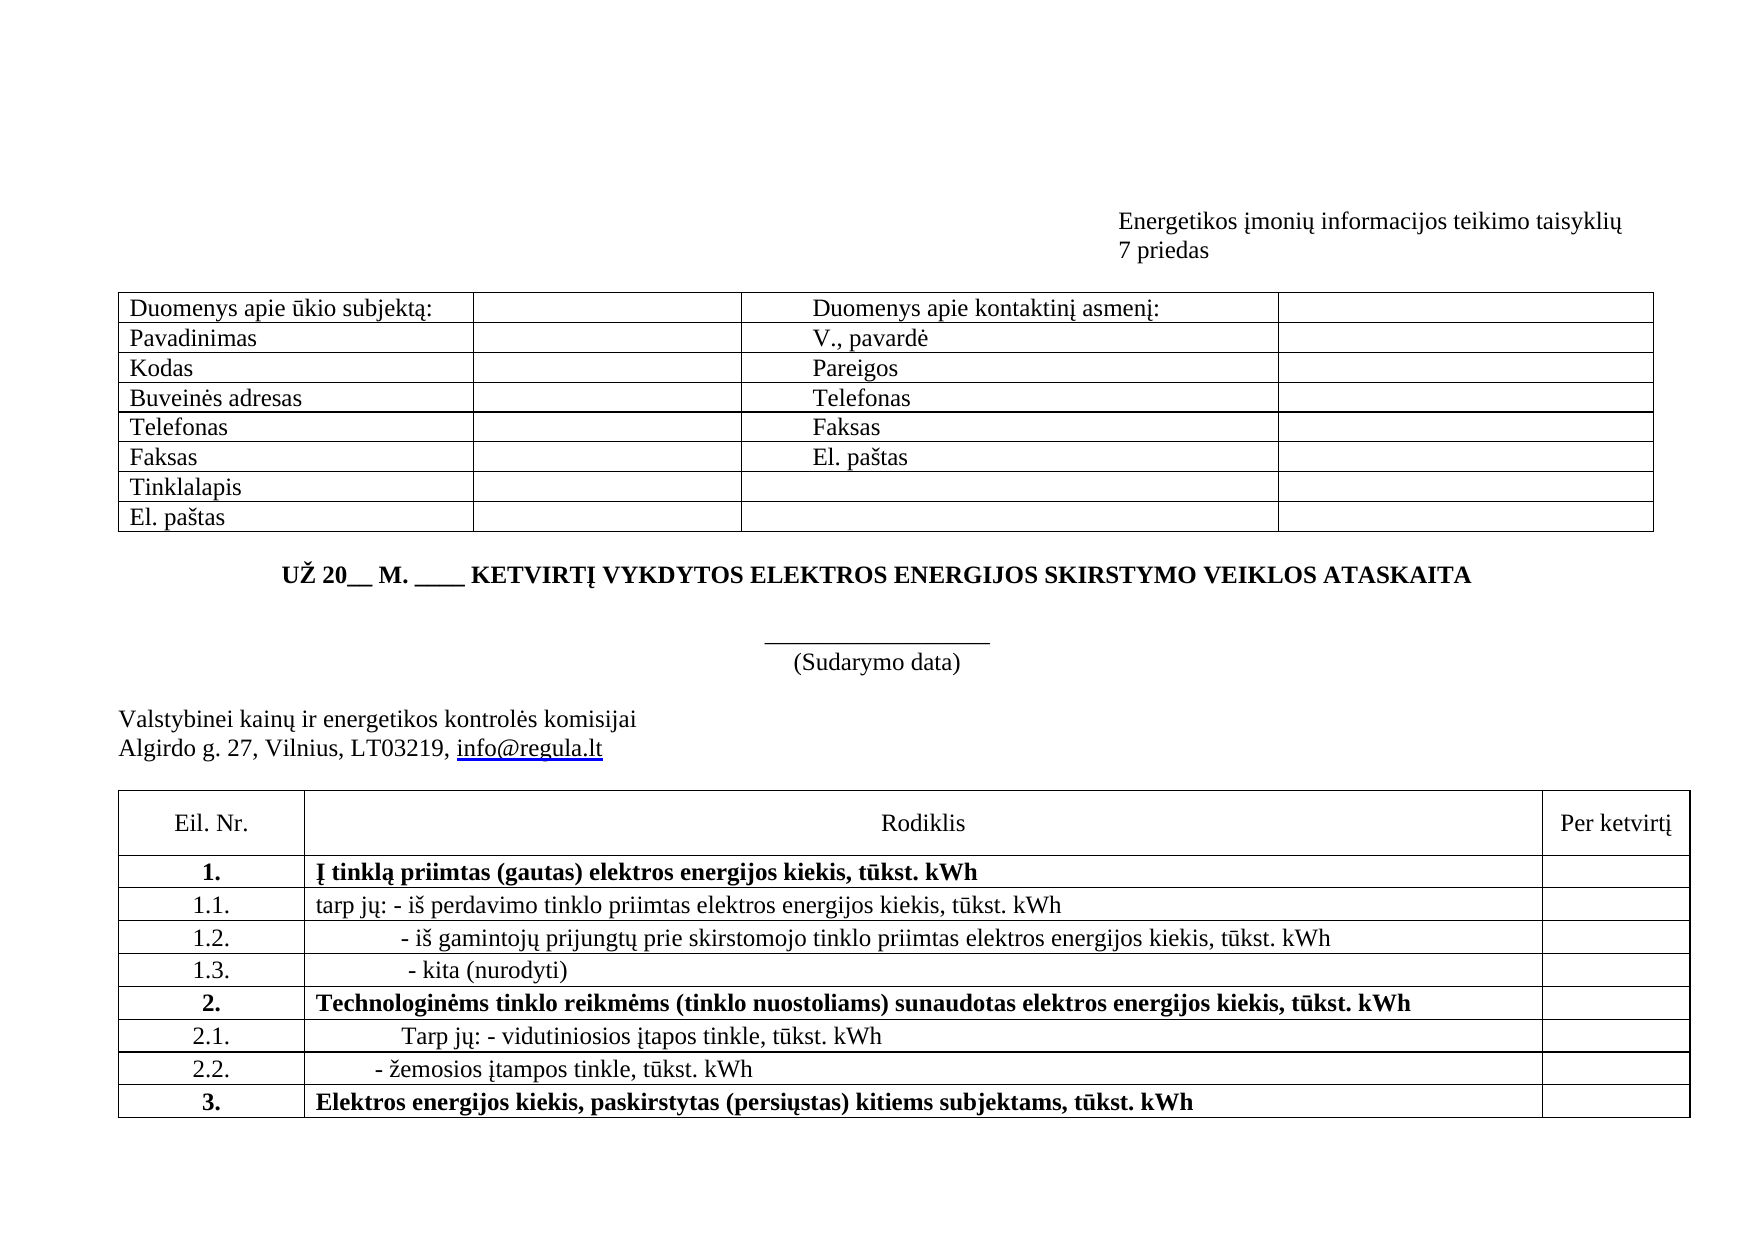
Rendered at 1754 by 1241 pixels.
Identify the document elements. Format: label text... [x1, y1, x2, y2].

table_cell Tinklalapis [119, 472, 473, 501]
text __________________ [118, 618, 1636, 647]
table_cell 1.2. [119, 921, 304, 953]
table_cell tarp jų: - iš perdavimo tinklo priimtas elektros energijos kiekis, tūkst. kWh [305, 888, 1542, 920]
text (Sudarymo data) [118, 647, 1636, 675]
table_cell 2. [119, 987, 304, 1018]
table_cell Tarp jų: - vidutiniosios įtapos tinkle, tūkst. kWh [305, 1020, 1542, 1051]
text Energetikos įmonių informacijos teikimo taisyklių [1118, 206, 1636, 235]
table_cell [474, 353, 741, 382]
table_cell Į tinklą priimtas (gautas) elektros energijos kiekis, tūkst. kWh [305, 856, 1542, 887]
table_cell V., pavardė [742, 323, 1278, 352]
table_cell 2.1. [119, 1020, 304, 1051]
table_cell [474, 502, 741, 531]
table_cell Faksas [119, 442, 473, 471]
table_header [1279, 293, 1653, 322]
table_cell 1.1. [119, 888, 304, 920]
table_cell [1279, 502, 1653, 531]
table_cell [474, 472, 741, 501]
table_cell [474, 323, 741, 352]
table_header [474, 293, 741, 322]
text Valstybinei kainų ir energetikos kontrolės komisijai [118, 704, 1636, 733]
table_cell Pareigos [742, 353, 1278, 382]
table_cell [1279, 472, 1653, 501]
table_cell Buveinės adresas [119, 383, 473, 411]
table_cell Technologinėms tinklo reikmėms (tinklo nuostoliams) sunaudotas elektros energijos kiekis, tūkst. kWh [305, 987, 1542, 1018]
table_cell [742, 472, 1278, 501]
text UŽ 20__ M. ____ KETVIRTĮ VYKDYTOS ELEKTROS ENERGIJOS SKIRSTYMO VEIKLOS ATASKAITA [118, 560, 1636, 589]
table_cell [474, 442, 741, 471]
table_cell - iš gamintojų prijungtų prie skirstomojo tinklo priimtas elektros energijos kiekis, tūkst. kWh [305, 921, 1542, 953]
table_cell [1543, 888, 1689, 920]
text Algirdo g. 27, Vilnius, LT03219, info@regula.lt [118, 733, 1636, 762]
table_cell Elektros energijos kiekis, paskirstytas (persiųstas) kitiems subjektams, tūkst. kWh [305, 1085, 1542, 1117]
table_cell Faksas [742, 413, 1278, 441]
table_header Duomenys apie kontaktinį asmenį: [742, 293, 1278, 322]
table_cell [742, 502, 1278, 531]
table_cell [1543, 856, 1689, 887]
table_cell 1.3. [119, 954, 304, 986]
table_cell - žemosios įtampos tinkle, tūkst. kWh [305, 1053, 1542, 1084]
table_cell 3. [119, 1085, 304, 1117]
table_cell [1543, 987, 1689, 1018]
table_cell 2.2. [119, 1053, 304, 1084]
table_cell [1543, 1085, 1689, 1117]
table_cell - kita (nurodyti) [305, 954, 1542, 986]
table_cell Telefonas [119, 413, 473, 441]
table_header Eil. Nr. [119, 791, 304, 854]
table_cell [1543, 1020, 1689, 1051]
table_cell [474, 413, 741, 441]
table_cell [1543, 1053, 1689, 1084]
table_cell Telefonas [742, 383, 1278, 411]
table_cell [1279, 413, 1653, 441]
table_header Duomenys apie ūkio subjektą: [119, 293, 473, 322]
table_cell [1279, 353, 1653, 382]
table_header Rodiklis [305, 791, 1542, 854]
table_cell Kodas [119, 353, 473, 382]
table_cell [474, 383, 741, 411]
text 7 priedas [1118, 235, 1636, 263]
table_cell [1279, 383, 1653, 411]
table_header Per ketvirtį [1543, 791, 1689, 854]
table_cell [1543, 954, 1689, 986]
table_cell [1279, 323, 1653, 352]
table_cell El. paštas [742, 442, 1278, 471]
table_cell [1279, 442, 1653, 471]
table_cell Pavadinimas [119, 323, 473, 352]
table_cell El. paštas [119, 502, 473, 531]
table_cell 1. [119, 856, 304, 887]
table_cell [1543, 921, 1689, 953]
